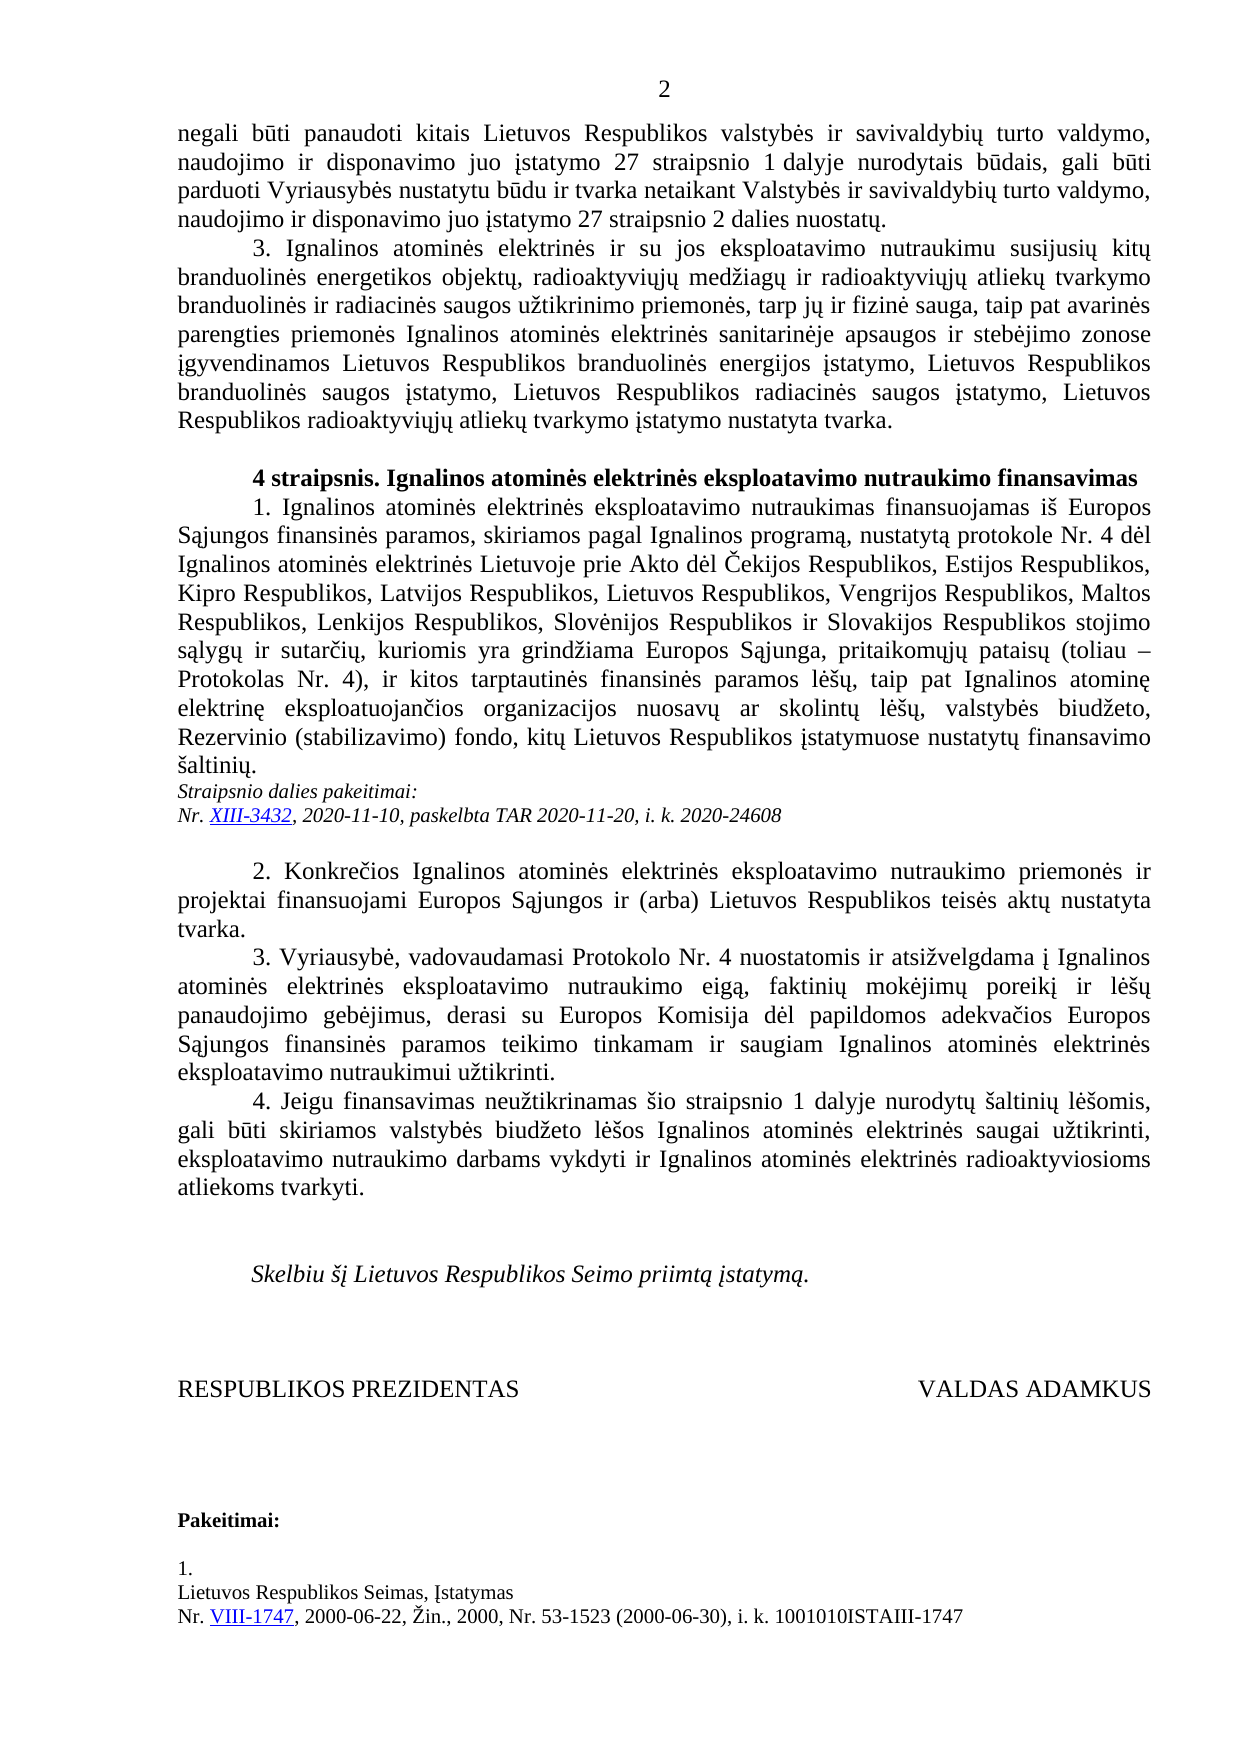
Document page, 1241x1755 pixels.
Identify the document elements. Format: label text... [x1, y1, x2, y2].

text 2. Konkrečios Ignalinos atominės elektrinės eksploatavimo nutraukimo priemonės ir projektai finansuojami Europos Sąjungos ir (arba) Lietuvos Respublikos teisės aktų nustatyta tvarka. [177, 856, 1152, 942]
text 4 straipsnis. Ignalinos atominės elektrinės eksploatavimo nutraukimo finansavimas [252, 463, 1152, 492]
text Nr. VIII-1747, 2000-06-22, Žin., 2000, Nr. 53-1523 (2000-06-30), i. k. 1001010ISTAIII-1747 [177, 1604, 1152, 1628]
text Straipsnio dalies pakeitimai: [177, 779, 1152, 803]
text Nr. XIII-3432, 2020-11-10, paskelbta TAR 2020-11-20, i. k. 2020-24608 [177, 803, 1152, 827]
text Pakeitimai: [177, 1508, 1152, 1532]
text 3. Ignalinos atominės elektrinės ir su jos eksploatavimo nutraukimu susijusių kitų branduolinės energetikos objektų, radioaktyviųjų medžiagų ir radioaktyviųjų atliekų tvarkymo branduolinės ir radiacinės saugos užtikrinimo priemonės, tarp jų ir fizinė sauga, taip pat avarinės parengties priemonės Ignalinos atominės elektrinės sanitarinėje apsaugos ir stebėjimo zonose įgyvendinamos Lietuvos Respublikos branduolinės energijos įstatymo, Lietuvos Respublikos branduolinės saugos įstatymo, Lietuvos Respublikos radiacinės saugos įstatymo, Lietuvos Respublikos radioaktyviųjų atliekų tvarkymo įstatymo nustatyta tvarka. [177, 233, 1152, 434]
text Lietuvos Respublikos Seimas, Įstatymas [177, 1580, 1152, 1604]
text 1. Ignalinos atominės elektrinės eksploatavimo nutraukimas finansuojamas iš Europos Sąjungos finansinės paramos, skiriamos pagal Ignalinos programą, nustatytą protokole Nr. 4 dėl Ignalinos atominės elektrinės Lietuvoje prie Akto dėl Čekijos Respublikos, Estijos Respublikos, Kipro Respublikos, Latvijos Respublikos, Lietuvos Respublikos, Vengrijos Respublikos, Maltos Respublikos, Lenkijos Respublikos, Slovėnijos Respublikos ir Slovakijos Respublikos stojimo sąlygų ir sutarčių, kuriomis yra grindžiama Europos Sąjunga, pritaikomųjų pataisų (toliau – Protokolas Nr. 4), ir kitos tarptautinės finansinės paramos lėšų, taip pat Ignalinos atominę elektrinę eksploatuojančios organizacijos nuosavų ar skolintų lėšų, valstybės biudžeto, Rezervinio (stabilizavimo) fondo, kitų Lietuvos Respublikos įstatymuose nustatytų finansavimo šaltinių. [177, 492, 1152, 779]
text negali būti panaudoti kitais Lietuvos Respublikos valstybės ir savivaldybių turto valdymo, naudojimo ir disponavimo juo įstatymo 27 straipsnio 1 dalyje nurodytais būdais, gali būti parduoti Vyriausybės nustatytu būdu ir tvarka netaikant Valstybės ir savivaldybių turto valdymo, naudojimo ir disponavimo juo įstatymo 27 straipsnio 2 dalies nuostatų. [177, 118, 1152, 233]
text 4. Jeigu finansavimas neužtikrinamas šio straipsnio 1 dalyje nurodytų šaltinių lėšomis, gali būti skiriamos valstybės biudžeto lėšos Ignalinos atominės elektrinės saugai užtikrinti, eksploatavimo nutraukimo darbams vykdyti ir Ignalinos atominės elektrinės radioaktyviosioms atliekoms tvarkyti. [177, 1086, 1152, 1201]
text 3. Vyriausybė, vadovaudamasi Protokolo Nr. 4 nuostatomis ir atsižvelgdama į Ignalinos atominės elektrinės eksploatavimo nutraukimo eigą, faktinių mokėjimų poreikį ir lėšų panaudojimo gebėjimus, derasi su Europos Komisija dėl papildomos adekvačios Europos Sąjungos finansinės paramos teikimo tinkamam ir saugiam Ignalinos atominės elektrinės eksploatavimo nutraukimui užtikrinti. [177, 942, 1152, 1086]
text 1. [177, 1556, 1152, 1580]
text Skelbiu šį Lietuvos Respublikos Seimo priimtą įstatymą. [177, 1259, 1152, 1287]
text RESPUBLIKOS PREZIDENTAS VALDAS ADAMKUS [177, 1374, 1152, 1402]
